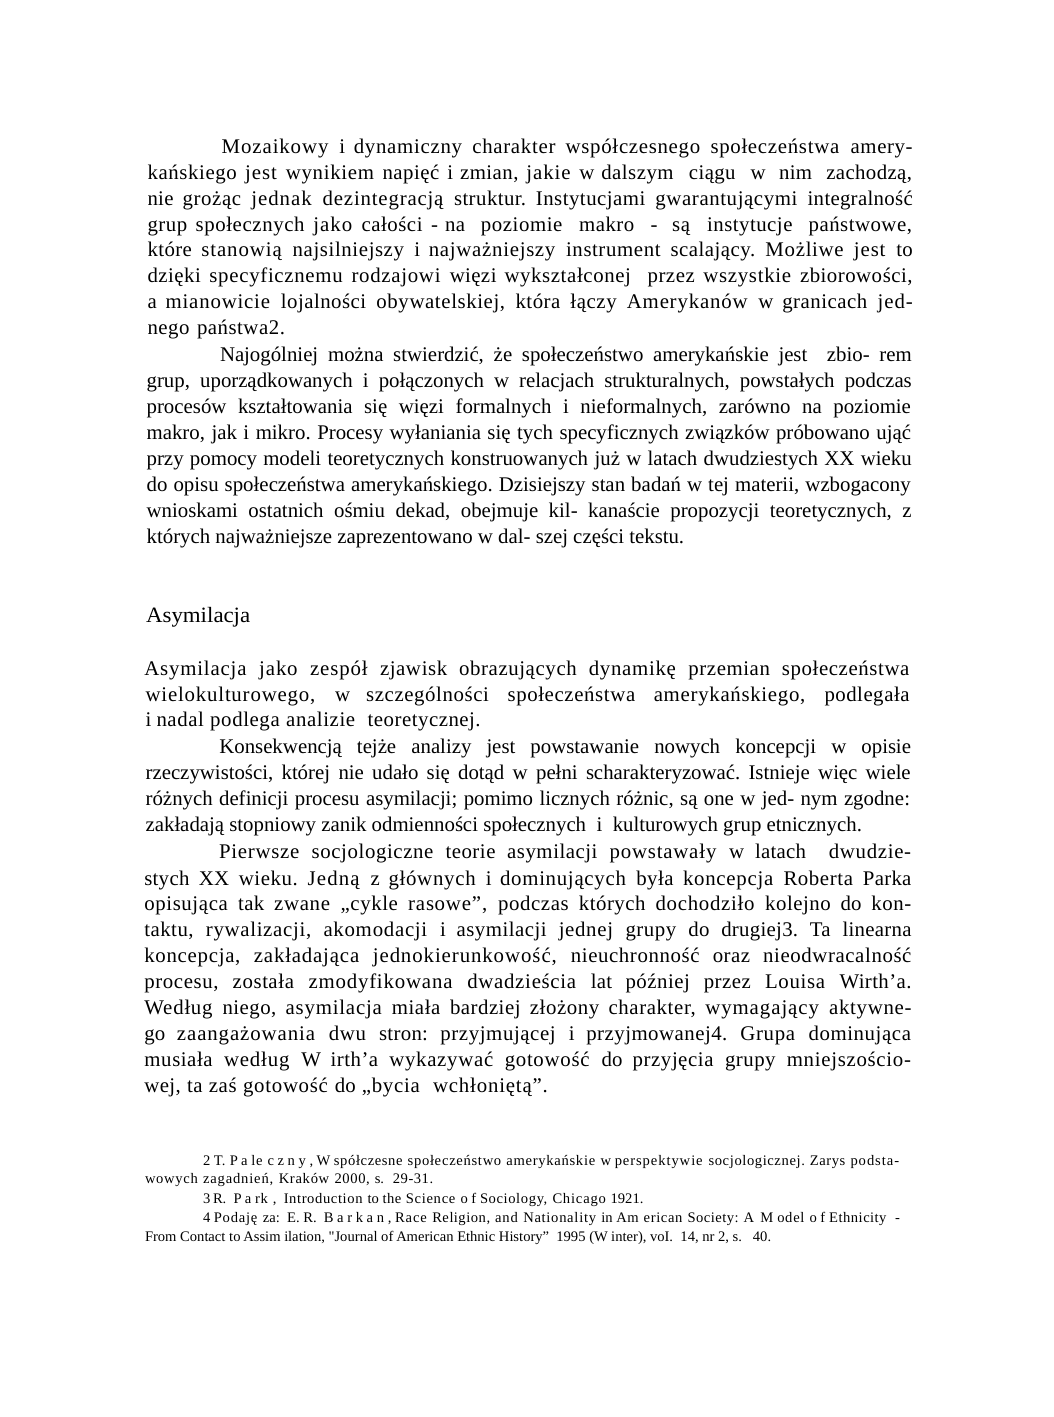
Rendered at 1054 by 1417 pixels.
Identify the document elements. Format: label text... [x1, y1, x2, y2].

list Podaję za: E. R. B a r k a n , Race Religion, and Nationality in Am erican Society: A M odel o f Ethnicity - [203, 1208, 924, 1225]
text Asymilacja jako zespół zjawisk obrazujących dynamikę przemian społeczeństwa wielokulturowego, w szczególności społeczeństwa amerykańskiego, podlegała i nadal podlega analizie teoretycznej. [144, 656, 910, 731]
text Najogólniej można stwierdzić, że społeczeństwo amerykańskie jest zbio- rem grup, uporządkowanych i połączonych w relacjach strukturalnych, powstałych podczas procesów kształtowania się więzi formalnych i nieformalnych, zarówno na poziomie makro, jak i mikro. Procesy wyłaniania się tych specyficznych związków próbowano ująć przy pomocy modeli teoretycznych konstruowanych już w latach dwudziestych XX wieku do opisu społeczeństwa amerykańskiego. Dzisiejszy stan badań w tej materii, wzbogacony wnioskami ostatnich ośmiu dekad, obejmuje kil- kanaście propozycji teoretycznych, z których najważniejsze zaprezentowano w dal- szej części tekstu. [146, 342, 912, 548]
list T. P a le c z n y , W spółczesne społeczeństwo amerykańskie w perspektywie socjologicznej. Zarys podsta- wowych zagadnień, Kraków 2000, s. 29-31. [145, 1152, 910, 1187]
text From Contact to Assim ilation, "Journal of American Ethnic History” 1995 (W inter), voI. 14, nr 2, s. 40. [145, 1227, 924, 1244]
text Konsekwencją tejże analizy jest powstawanie nowych koncepcji w opisie rzeczywistości, której nie udało się dotąd w pełni scharakteryzować. Istnieje więc wiele różnych definicji procesu asymilacji; pomimo licznych różnic, są one w jed- nym zgodne: zakładają stopniowy zanik odmienności społecznych i kulturowych grup etnicznych. [145, 734, 912, 836]
subtitle Asymilacja [146, 602, 924, 627]
list R. P a rk , Introduction to the Science o f Sociology, Chicago 1921. [203, 1189, 924, 1206]
text Mozaikowy i dynamiczny charakter współczesnego społeczeństwa amery- kańskiego jest wynikiem napięć i zmian, jakie w dalszym ciągu w nim zachodzą, nie grożąc jednak dezintegracją struktur. Instytucjami gwarantującymi integralność grup społecznych jako całości - na poziomie makro - są instytucje państwowe, które stanowią najsilniejszy i najważniejszy instrument scalający. Możliwe jest to dzięki specyficznemu rodzajowi więzi wykształconej przez wszystkie zbiorowości, a mianowicie lojalności obywatelskiej, która łączy Amerykanów w granicach jed- nego państwa2. [147, 134, 913, 339]
text Pierwsze socjologiczne teorie asymilacji powstawały w latach dwudzie- stych XX wieku. Jedną z głównych i dominujących była koncepcja Roberta Parka opisująca tak zwane „cykle rasowe”, podczas których dochodziło kolejno do kon- taktu, rywalizacji, akomodacji i asymilacji jednej grupy do drugiej3. Ta linearna koncepcja, zakładająca jednokierunkowość, nieuchronność oraz nieodwracalność procesu, została zmodyfikowana dwadzieścia lat później przez Louisa Wirth’a. Według niego, asymilacja miała bardziej złożony charakter, wymagający aktywne- go zaangażowania dwu stron: przyjmującej i przyjmowanej4. Grupa dominująca musiała według W irth’a wykazywać gotowość do przyjęcia grupy mniejszościo- wej, ta zaś gotowość do „bycia wchłoniętą”. [144, 839, 912, 1097]
